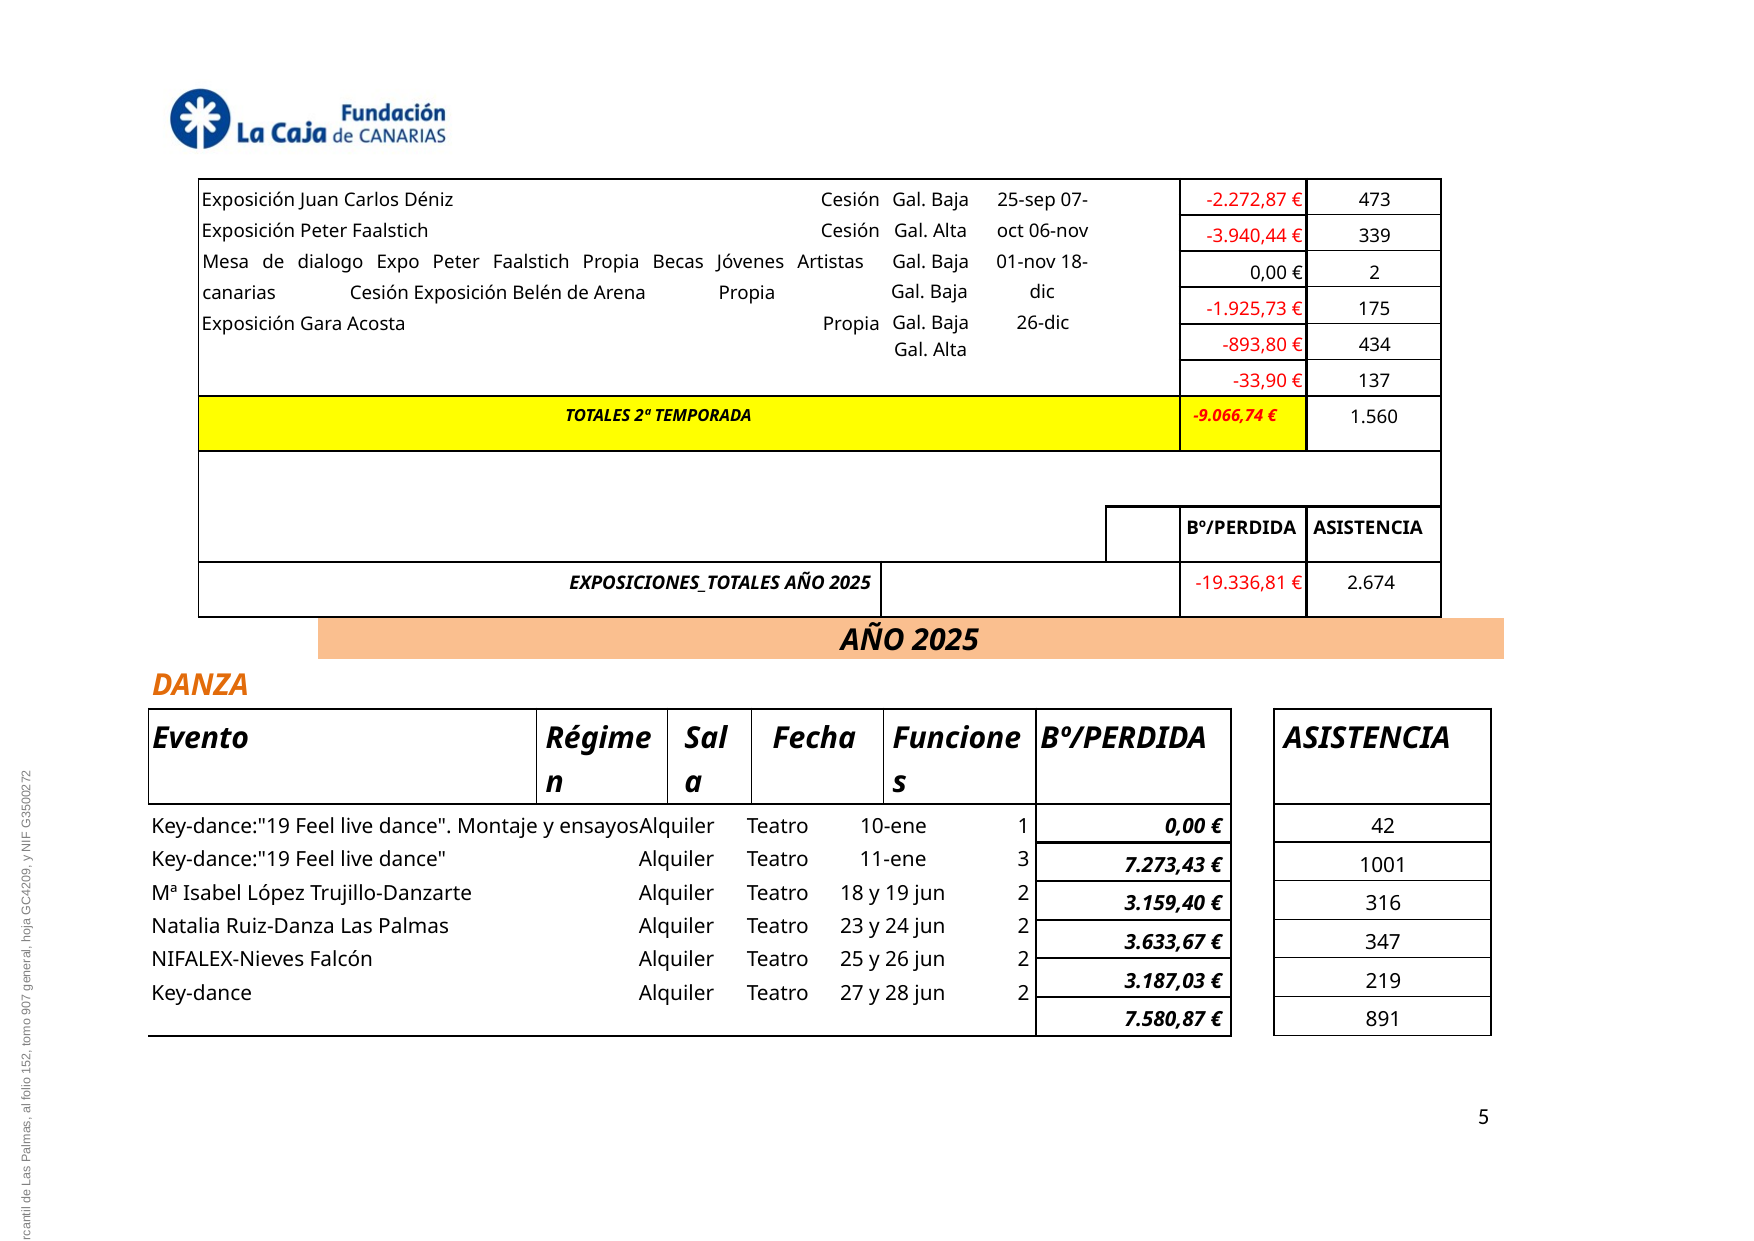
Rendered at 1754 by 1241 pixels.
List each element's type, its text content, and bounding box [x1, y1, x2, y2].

table_cell 0,00 € [1181, 252, 1305, 286]
table_cell 339 [1308, 215, 1440, 250]
table_cell [1107, 508, 1179, 561]
table_cell 2 [1308, 251, 1440, 286]
table_cell -1.925,73 € [1181, 288, 1305, 322]
table_header [1232, 708, 1273, 1034]
table_cell -19.336,81 € [1181, 563, 1305, 616]
table_cell 3.187,03 € [1037, 959, 1230, 996]
table_cell 316 [1275, 881, 1490, 919]
table_header Sala [668, 710, 751, 803]
table_cell [882, 563, 978, 616]
table_cell Exposición Juan Carlos Déniz Cesión Exposición Peter Faalstich Cesión Mesa de dialogo Expo Peter Faalstich Propia Becas Jóvenes Artistas canarias Cesión Exposición Belén de Arena Propia Exposición Gara Acosta Propia [199, 180, 881, 395]
table_cell 219 [1275, 958, 1490, 996]
table_header ASISTENCIA [1275, 710, 1490, 803]
table_cell 7.273,43 € [1037, 844, 1230, 880]
table_cell 3.633,67 € [1037, 921, 1230, 957]
table_cell Gal. Baja Gal. Alta Gal. Baja Gal. Baja Gal. Baja Gal. Alta [881, 180, 978, 395]
table_header Funciones [884, 710, 1035, 803]
table_cell [881, 397, 978, 450]
table_cell 1.560 [1308, 397, 1440, 450]
table_cell Bº/PERDIDA [1181, 508, 1305, 561]
table_cell 891 [1275, 997, 1490, 1034]
table_cell [978, 397, 1106, 450]
table_cell -3.940,44 € [1181, 216, 1305, 250]
table_cell ASISTENCIA [1308, 508, 1440, 561]
table_header Evento [149, 710, 536, 803]
table_header Fecha [752, 710, 883, 803]
table_cell [1106, 180, 1179, 395]
table_cell [881, 452, 978, 561]
table_cell 3.159,40 € [1037, 882, 1230, 919]
table_cell -9.066,74 € [1181, 397, 1305, 450]
subtitle AÑO 2025 [318, 618, 1504, 659]
table_cell 473 [1308, 180, 1440, 214]
table_cell [978, 452, 1106, 561]
table_cell 347 [1275, 920, 1490, 957]
table_cell EXPOSICIONES_TOTALES AÑO 2025 [199, 563, 880, 616]
table_cell 2.674 [1308, 563, 1440, 616]
table_cell 42 [1275, 805, 1490, 841]
table_cell [1106, 397, 1179, 450]
table_cell [1106, 452, 1440, 505]
table_cell [199, 452, 881, 561]
table_cell -2.272,87 € [1181, 180, 1305, 214]
text DANZA [152, 663, 1504, 704]
table_cell 7.580,87 € [1037, 998, 1230, 1034]
table_cell TOTALES 2ª TEMPORADA [199, 397, 881, 450]
table_cell 137 [1308, 360, 1440, 395]
table_cell -893,80 € [1181, 325, 1305, 358]
table_cell Key-dance:"19 Feel live dance". Montaje y ensayos Alquiler Teatro 10-ene 1 Key-dance:"19 Feel live dance" Alquiler Teatro 11-ene 3 Mª Isabel López Trujillo-Danzarte Alquiler Teatro 18 y 19 jun 2 Natalia Ruiz-Danza Las Palmas Alquiler Teatro 23 y 24 jun 2 NIFALEX-Nieves Falcón Alquiler Teatro 25 y 26 jun 2 Key-dance Alquiler Teatro 27 y 28 jun 2 [148, 805, 1035, 1034]
table_cell 434 [1308, 324, 1440, 358]
table_cell [1106, 563, 1179, 616]
table_cell -33,90 € [1181, 361, 1305, 395]
table_cell 175 [1308, 287, 1440, 322]
table_cell 1001 [1275, 843, 1490, 880]
table_cell 0,00 € [1037, 805, 1230, 841]
table_header Régimen [537, 710, 667, 803]
table_cell [978, 563, 1106, 616]
table_header Bº/PERDIDA [1037, 710, 1230, 803]
table_cell 25-sep 07-oct 06-nov 01-nov 18-dic 26-dic [978, 180, 1106, 395]
